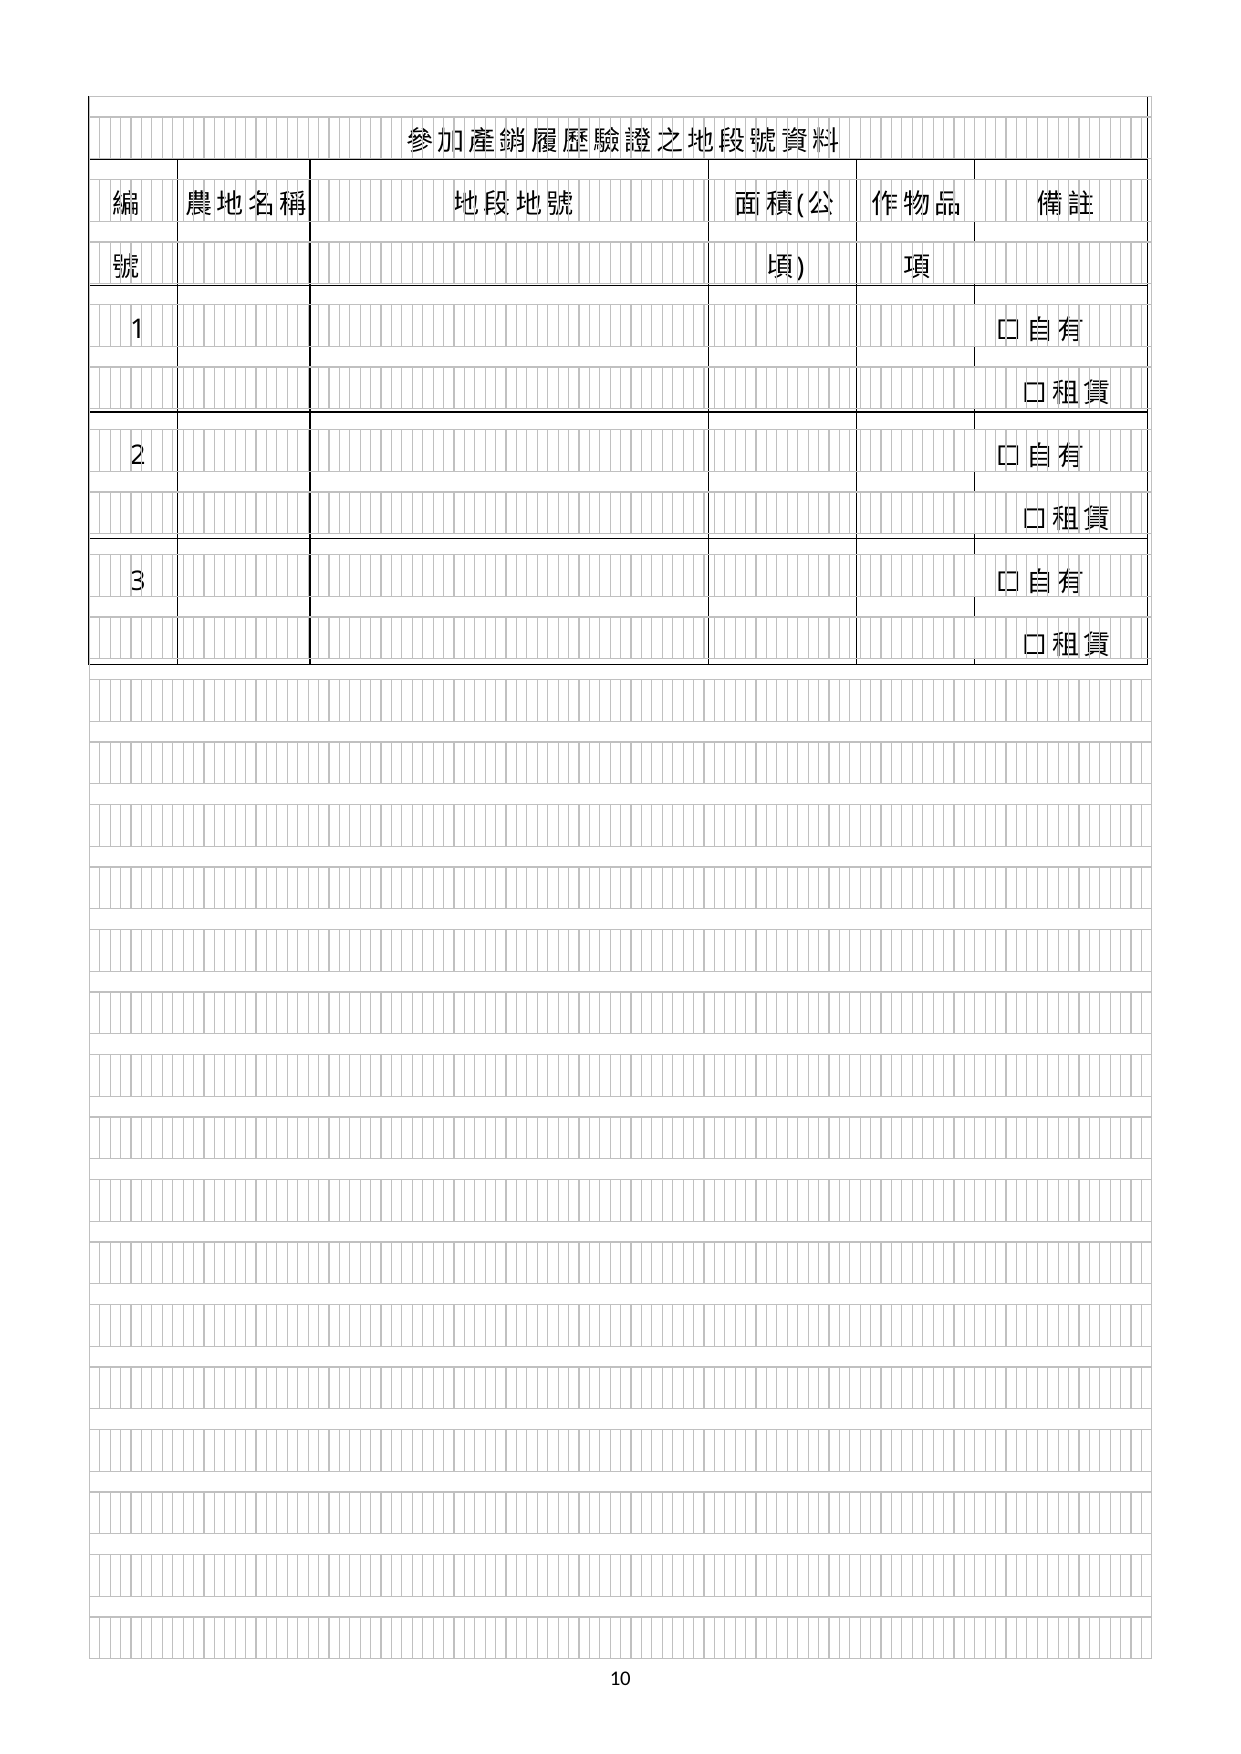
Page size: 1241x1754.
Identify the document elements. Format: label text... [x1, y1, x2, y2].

table_cell [663, 555, 672, 596]
table_cell [475, 555, 485, 596]
table_cell 農地名稱 [288, 243, 297, 283]
table_cell [642, 493, 651, 533]
table_cell [361, 555, 370, 596]
table_cell [178, 539, 309, 554]
table_cell 參加產銷履歷驗證之地段號資料 [371, 118, 380, 158]
table_cell 面積(公頃) [767, 203, 776, 221]
table_cell 2 [135, 455, 141, 462]
table_cell [205, 493, 214, 533]
table_cell [559, 430, 568, 471]
table_cell 參加產銷履歷驗證之地段號資料 [225, 118, 235, 158]
table_cell 備註 [1069, 180, 1078, 195]
table_cell [736, 555, 745, 596]
table_cell 參加產銷履歷驗證之地段號資料 [986, 118, 995, 158]
table_cell 面積(公頃) [709, 222, 856, 241]
table_cell 農地名稱 [215, 243, 224, 283]
table_cell 2 [152, 430, 162, 471]
table_cell 參加產銷履歷驗證之地段號資料 [746, 118, 755, 158]
table_cell [178, 305, 183, 346]
table_cell 自有 租賃 [996, 618, 1005, 658]
table_cell 1 [90, 368, 99, 408]
table_cell [298, 618, 308, 658]
table_cell [548, 555, 558, 596]
table_cell 2 [100, 430, 110, 471]
table_cell [205, 368, 214, 408]
table_cell 參加產銷履歷驗證之地段號資料 [882, 118, 891, 158]
table_cell 自有 租賃 [1100, 493, 1110, 533]
table_cell [371, 368, 380, 408]
table_cell 自有 租賃 [1142, 430, 1147, 471]
table_cell 地段地號 [496, 180, 505, 199]
table_cell 自有 租賃 [1132, 430, 1141, 471]
table_cell [798, 430, 808, 471]
table_cell [465, 305, 474, 346]
table_cell [590, 368, 599, 408]
table_cell 地段地號 [527, 243, 537, 283]
table_cell 地段地號 [330, 243, 339, 283]
table_cell 參加產銷履歷驗證之地段號資料 [1100, 118, 1110, 158]
table_cell [496, 555, 505, 596]
table_cell [830, 430, 839, 471]
table_cell 地段地號 [538, 243, 547, 283]
table_cell 自有 租賃 [986, 493, 995, 533]
table_cell 自有 租賃 [986, 368, 995, 408]
table_cell 面積(公頃) [850, 180, 856, 221]
table_cell 地段地號 [663, 243, 672, 283]
table_cell 自有 租賃 [1132, 368, 1141, 408]
table_cell 面積(公頃) [709, 160, 856, 179]
table_cell [288, 618, 297, 658]
table_cell [913, 430, 922, 471]
table_cell 2 [163, 493, 172, 533]
table_cell 地段地號 [413, 180, 422, 221]
table_cell 1 [111, 305, 120, 346]
table_cell 自有 租賃 [1059, 493, 1068, 533]
table_cell 編號 [90, 243, 99, 283]
table_cell 面積(公頃) [736, 243, 745, 283]
table_cell [777, 368, 787, 408]
table_cell 面積(公頃) [809, 243, 818, 283]
table_cell [944, 618, 953, 658]
table_cell [392, 305, 401, 346]
table_cell [857, 286, 974, 304]
table_cell 自有 租賃 [1069, 618, 1078, 653]
table_cell [517, 618, 526, 658]
table_cell 自有 租賃 [986, 555, 995, 596]
table_cell 備註 [1059, 180, 1068, 221]
table_cell 參加產銷履歷驗證之地段號資料 [465, 118, 474, 158]
table_cell [361, 618, 370, 658]
table_cell 自有 租賃 [1038, 368, 1047, 408]
table_cell 編號 [142, 243, 151, 283]
table_cell 地段地號 [434, 243, 443, 283]
table_cell [423, 305, 433, 346]
table_cell [965, 368, 974, 408]
table_cell 地段地號 [486, 243, 495, 283]
table_cell 自有 租賃 [986, 618, 995, 658]
table_cell [611, 555, 620, 596]
table_cell 地段地號 [611, 243, 620, 283]
table_cell [736, 368, 745, 408]
table_cell 3 [90, 555, 99, 596]
table_cell 地段地號 [569, 243, 578, 283]
table_cell 作物品項 [871, 243, 880, 283]
table_cell [319, 618, 328, 658]
table_cell [361, 430, 370, 471]
table_cell [382, 493, 391, 533]
table_cell 地段地號 [621, 243, 630, 283]
table_cell [709, 347, 856, 366]
table_cell [819, 493, 828, 533]
table_cell 2 [111, 493, 120, 533]
table_cell [382, 555, 391, 596]
table_cell 2 [90, 493, 99, 533]
table_cell 1 [163, 305, 172, 346]
table_cell 備註 [1017, 243, 1026, 283]
table_cell [486, 555, 495, 596]
table_cell 2 [132, 464, 141, 471]
table_cell 自有 租賃 [986, 305, 995, 346]
table_cell [632, 555, 641, 596]
table_cell 參加產銷履歷驗證之地段號資料 [923, 118, 933, 158]
table_cell 自有 租賃 [996, 493, 1005, 533]
table_cell [600, 368, 610, 408]
table_cell [709, 413, 856, 429]
table_cell 農地名稱 [205, 180, 214, 221]
table_cell [236, 618, 245, 658]
table_cell 自有 租賃 [986, 430, 995, 471]
table_cell [857, 539, 974, 554]
table_cell [788, 368, 797, 408]
table_cell [350, 305, 360, 346]
table_cell [663, 618, 672, 658]
table_cell 作物品項 [934, 180, 943, 221]
table_cell [507, 493, 516, 533]
table_cell [475, 493, 485, 533]
table_cell 參加產銷履歷驗證之地段號資料 [798, 118, 808, 158]
table_cell 備註 [1111, 180, 1120, 221]
table_cell 自有 租賃 [1080, 368, 1089, 408]
table_cell [257, 305, 266, 346]
table_cell 地段地號 [507, 243, 516, 283]
table_cell [277, 430, 287, 471]
table_cell 參加產銷履歷驗證之地段號資料 [705, 118, 714, 158]
table_cell [611, 430, 620, 471]
table_cell 備註 [1100, 180, 1110, 221]
table_cell [871, 368, 880, 408]
table_cell 自有 租賃 [1111, 618, 1120, 658]
table_cell 面積(公頃) [798, 243, 808, 283]
table_cell 參加產銷履歷驗證之地段號資料 [163, 118, 172, 158]
table_cell [496, 368, 505, 408]
table_cell [225, 368, 235, 408]
table_cell [684, 430, 693, 471]
table_cell 備註 [1080, 180, 1089, 196]
table_cell 農地名稱 [184, 243, 193, 283]
table_cell [955, 618, 964, 658]
table_cell 參加產銷履歷驗證之地段號資料 [444, 118, 453, 158]
table_cell [944, 368, 953, 408]
table_cell 地段地號 [311, 243, 318, 283]
table_cell [178, 347, 309, 366]
table_cell [580, 493, 589, 533]
table_cell 備註 [1142, 180, 1147, 221]
table_cell 2 [111, 430, 120, 471]
table_cell 自有 租賃 [1017, 368, 1026, 408]
table_cell 參加產銷履歷驗證之地段號資料 [684, 118, 693, 158]
table_cell [861, 493, 870, 533]
table_cell 自有 租賃 [1132, 618, 1141, 658]
table_cell 3 [90, 618, 99, 658]
table_cell [830, 555, 839, 596]
table_cell [882, 368, 891, 408]
table_cell 地段地號 [434, 180, 443, 221]
table_cell [486, 430, 495, 471]
table_cell [809, 305, 818, 346]
table_cell [361, 305, 370, 346]
table_cell [819, 618, 828, 658]
table_cell 作物品項 [892, 243, 901, 283]
table_cell [413, 618, 422, 658]
table_cell [715, 368, 724, 408]
table_cell 自有 租賃 [1007, 573, 1016, 589]
table_cell 備註 [1142, 243, 1147, 283]
table_cell [215, 493, 224, 533]
table_cell 地段地號 [517, 243, 526, 283]
table_cell [288, 493, 297, 533]
table_cell 地段地號 [361, 180, 370, 221]
table_cell [757, 493, 766, 533]
table_cell 面積(公頃) [788, 243, 797, 283]
table_cell 面積(公頃) [725, 180, 735, 221]
table_cell [934, 368, 943, 408]
table_cell [777, 555, 787, 596]
table_cell 編號 [111, 180, 120, 221]
table_cell [882, 555, 891, 596]
table_cell [923, 430, 933, 471]
table_cell [809, 368, 818, 408]
table_cell 地段地號 [382, 180, 391, 221]
table_cell [955, 368, 964, 408]
table_cell 農地名稱 [246, 180, 255, 221]
table_cell 2 [132, 493, 141, 533]
table_cell 自有 租賃 [1048, 555, 1058, 596]
table_cell [809, 618, 818, 658]
table_cell 自有 租賃 [1027, 618, 1037, 634]
table_cell [642, 430, 651, 471]
table_cell [423, 493, 433, 533]
table_cell [632, 305, 641, 346]
table_cell 地段地號 [486, 180, 495, 193]
table_cell 自有 租賃 [1007, 555, 1016, 571]
table_cell 編號 [152, 180, 162, 221]
table_cell 自有 租賃 [975, 347, 1147, 366]
table_cell 農地名稱 [246, 243, 255, 283]
table_cell [767, 305, 776, 346]
table_cell [311, 286, 708, 304]
table_cell 參加產銷履歷驗證之地段號資料 [1027, 118, 1037, 158]
table_cell [340, 555, 349, 596]
table_cell [507, 555, 516, 596]
table_cell [923, 368, 933, 408]
table_cell [455, 555, 464, 596]
table_cell [652, 555, 662, 596]
table_cell 面積(公頃) [767, 180, 776, 198]
table_cell 3 [121, 618, 130, 658]
table_cell 地段地號 [486, 209, 495, 221]
table_cell [455, 305, 464, 346]
table_cell [371, 618, 380, 658]
table_cell 地段地號 [694, 243, 703, 283]
table_cell 自有 租賃 [1142, 368, 1147, 408]
table_cell [392, 493, 401, 533]
table_cell [590, 555, 599, 596]
table_cell [382, 305, 391, 346]
table_cell 備註 [975, 180, 985, 221]
table_cell [444, 493, 453, 533]
table_cell 面積(公頃) [715, 243, 724, 283]
table_cell 備註 [1111, 243, 1120, 283]
table_cell 參加產銷履歷驗證之地段號資料 [1017, 118, 1026, 158]
table_cell 自有 租賃 [1100, 430, 1110, 471]
table_cell [725, 430, 735, 471]
table_cell [455, 368, 464, 408]
table_cell [871, 555, 880, 596]
table_cell 自有 租賃 [1048, 305, 1058, 346]
table_cell 作物品項 [934, 243, 943, 283]
table_cell 參加產銷履歷驗證之地段號資料 [955, 118, 964, 158]
table_cell 參加產銷履歷驗證之地段號資料 [1038, 118, 1047, 158]
table_cell 自有 租賃 [1080, 493, 1089, 533]
table_cell 地段地號 [311, 160, 708, 179]
table_cell 自有 租賃 [1080, 618, 1089, 658]
table_cell 地段地號 [673, 180, 683, 221]
table_cell [857, 347, 974, 366]
table_cell 自有 租賃 [1121, 618, 1130, 658]
table_cell [298, 368, 308, 408]
table_cell 自有 租賃 [1090, 368, 1099, 390]
table_cell 地段地號 [642, 243, 651, 283]
table_cell [311, 555, 318, 596]
table_cell 地段地號 [340, 243, 349, 283]
table_cell [246, 368, 255, 408]
table_cell [777, 618, 787, 658]
table_cell [652, 305, 662, 346]
table_cell 3 [152, 618, 162, 658]
table_cell [709, 493, 714, 533]
table_cell 參加產銷履歷驗證之地段號資料 [611, 118, 620, 158]
table_cell 自有 租賃 [1121, 493, 1130, 533]
table_cell 參加產銷履歷驗證之地段號資料 [319, 118, 328, 158]
table_cell [402, 618, 412, 658]
table_cell [757, 618, 766, 658]
table_cell [257, 368, 266, 408]
table_cell [809, 555, 818, 596]
table_cell 參加產銷履歷驗證之地段號資料 [600, 118, 610, 150]
table_cell 自有 租賃 [1017, 430, 1026, 471]
table_cell 作物品項 [892, 180, 901, 221]
table_cell [371, 430, 380, 471]
table_cell [215, 368, 224, 408]
table_cell 作物品項 [902, 180, 912, 221]
table_cell 1 [132, 305, 141, 346]
table_cell 參加產銷履歷驗證之地段號資料 [830, 118, 839, 158]
table_cell 2 [90, 430, 99, 471]
table_cell 自有 租賃 [975, 286, 1147, 304]
table_cell [257, 430, 266, 471]
table_cell [548, 618, 558, 658]
table_cell [871, 430, 880, 471]
table_cell 自有 租賃 [1121, 555, 1130, 596]
table_cell [184, 305, 193, 346]
table_cell [819, 368, 828, 408]
table_cell [767, 618, 776, 658]
table_cell [236, 305, 245, 346]
table_cell 參加產銷履歷驗證之地段號資料 [350, 118, 360, 158]
table_cell [475, 305, 485, 346]
table_cell [257, 555, 266, 596]
table_cell 自有 租賃 [975, 305, 985, 346]
table_cell [311, 597, 708, 616]
table_cell 參加產銷履歷驗證之地段號資料 [840, 118, 849, 158]
table_cell 自有 租賃 [996, 305, 1005, 346]
table_cell [955, 493, 964, 533]
table_cell [632, 368, 641, 408]
table_cell [311, 413, 708, 429]
table_cell 2 [121, 430, 130, 471]
table_cell [548, 430, 558, 471]
table_cell 面積(公頃) [777, 180, 787, 192]
table_cell 備註 [1048, 180, 1058, 193]
table_cell [559, 305, 568, 346]
table_cell [861, 430, 870, 471]
table_cell [882, 618, 891, 658]
table_cell 自有 租賃 [975, 472, 1147, 491]
table_cell [709, 430, 714, 471]
table_cell 自有 租賃 [1048, 430, 1058, 471]
table_cell 自有 租賃 [1111, 430, 1120, 471]
table_cell [267, 618, 276, 658]
table_cell [527, 493, 537, 533]
table_cell 地段地號 [392, 243, 401, 283]
table_cell [955, 555, 964, 596]
table_cell 地段地號 [632, 243, 641, 283]
table_cell [840, 430, 849, 471]
table_cell 面積(公頃) [840, 243, 849, 283]
table_cell [871, 305, 880, 346]
table_cell [434, 430, 443, 471]
table_cell [350, 368, 360, 408]
table_cell [709, 305, 714, 346]
table_cell 2 [173, 430, 177, 471]
table_cell 地段地號 [466, 198, 474, 213]
table_cell 作物品項 [965, 243, 974, 283]
table_cell [444, 368, 453, 408]
table_cell [757, 430, 766, 471]
table_cell [277, 305, 287, 346]
table_cell 地段地號 [652, 243, 662, 283]
table_cell 地段地號 [559, 201, 568, 221]
table_cell [194, 368, 203, 408]
table_cell [465, 555, 474, 596]
table_cell 自有 租賃 [975, 659, 1147, 663]
table_cell 地段地號 [600, 180, 610, 221]
table_cell [527, 555, 537, 596]
table_cell [236, 493, 245, 533]
table_cell [507, 305, 516, 346]
table_cell 參加產銷履歷驗證之地段號資料 [90, 97, 1147, 116]
table_cell 地段地號 [529, 198, 537, 213]
table_cell 參加產銷履歷驗證之地段號資料 [642, 118, 651, 158]
table_cell 3 [163, 618, 172, 658]
table_cell [600, 493, 610, 533]
table_cell [382, 368, 391, 408]
table_cell [902, 368, 912, 408]
table_cell [913, 493, 922, 533]
table_cell 參加產銷履歷驗證之地段號資料 [819, 118, 828, 158]
table_cell [402, 368, 412, 408]
table_cell [311, 368, 318, 408]
table_cell 地段地號 [663, 180, 672, 221]
table_cell [830, 305, 839, 346]
table_cell 農地名稱 [194, 180, 203, 192]
table_cell [178, 597, 309, 616]
table_cell 編號 [100, 180, 110, 221]
table_cell 參加產銷履歷驗證之地段號資料 [90, 118, 99, 158]
table_cell [892, 618, 901, 658]
table_cell 備註 [1080, 243, 1089, 283]
table_cell 參加產銷履歷驗證之地段號資料 [194, 118, 203, 158]
table_cell 參加產銷履歷驗證之地段號資料 [111, 118, 120, 158]
table_cell 自有 租賃 [996, 368, 1005, 408]
table_cell [465, 618, 474, 658]
table_cell [923, 555, 933, 596]
table_cell [184, 618, 193, 658]
table_cell [850, 493, 856, 533]
table_cell [746, 305, 755, 346]
table_cell [809, 430, 818, 471]
table_cell [178, 555, 183, 596]
table_cell 自有 租賃 [1111, 493, 1120, 533]
table_cell 備註 [1027, 180, 1037, 221]
table_cell [788, 493, 797, 533]
table_cell 參加產銷履歷驗證之地段號資料 [298, 118, 308, 158]
table_cell [178, 618, 183, 658]
table_cell 參加產銷履歷驗證之地段號資料 [1111, 118, 1120, 158]
table_cell 備註 [1080, 214, 1089, 221]
table_cell [311, 430, 318, 471]
table_cell [402, 305, 412, 346]
table_cell 參加產銷履歷驗證之地段號資料 [934, 118, 943, 158]
table_cell [694, 368, 703, 408]
table_cell 備註 [1017, 180, 1026, 221]
table_cell [902, 618, 912, 658]
table_cell 參加產銷履歷驗證之地段號資料 [517, 118, 526, 158]
table_cell 地段地號 [559, 180, 568, 196]
table_cell [694, 305, 703, 346]
table_cell [319, 368, 328, 408]
table_cell [725, 305, 735, 346]
table_cell [413, 368, 422, 408]
table_cell [642, 368, 651, 408]
table_cell 地段地號 [611, 180, 620, 221]
table_cell [475, 618, 485, 658]
table_cell 參加產銷履歷驗證之地段號資料 [121, 118, 130, 158]
table_cell 自有 租賃 [1069, 368, 1078, 401]
table_cell [382, 430, 391, 471]
table_cell 自有 租賃 [1069, 430, 1078, 446]
table_cell [830, 493, 839, 533]
table_cell [580, 430, 589, 471]
table_cell 3 [173, 555, 177, 596]
table_cell 參加產銷履歷驗證之地段號資料 [455, 118, 464, 158]
table_cell 自有 租賃 [1090, 493, 1099, 516]
table_cell 地段地號 [488, 192, 495, 208]
table_cell 自有 租賃 [996, 555, 1005, 596]
table_cell 地段地號 [423, 180, 433, 221]
table_cell 參加產銷履歷驗證之地段號資料 [142, 118, 151, 158]
table_cell [444, 305, 453, 346]
table_cell [205, 305, 214, 346]
table_cell 自有 租賃 [1059, 328, 1068, 346]
table_cell [694, 555, 703, 596]
table_cell [517, 430, 526, 471]
table_cell 自有 租賃 [1017, 555, 1026, 596]
table_cell 參加產銷履歷驗證之地段號資料 [1080, 118, 1089, 158]
table_cell 自有 租賃 [975, 539, 1147, 554]
table_cell 作物品項 [944, 243, 953, 283]
table_cell [652, 618, 662, 658]
table_cell 編號 [132, 243, 141, 283]
table_cell [819, 430, 828, 471]
table_cell 1 [152, 305, 162, 346]
table_cell [798, 618, 808, 658]
table_cell 參加產銷履歷驗證之地段號資料 [246, 118, 255, 158]
table_cell 2 [142, 493, 151, 533]
table_cell 參加產銷履歷驗證之地段號資料 [965, 118, 974, 158]
table_cell 地段地號 [465, 243, 474, 283]
table_cell [642, 555, 651, 596]
table_cell 作物品項 [882, 180, 891, 197]
table_cell [965, 618, 974, 658]
table_cell [882, 305, 891, 346]
table_cell [527, 305, 537, 346]
table_cell [402, 555, 412, 596]
table_cell 自有 租賃 [975, 430, 985, 471]
table_cell [830, 368, 839, 408]
table_cell 3 [111, 618, 120, 658]
table_cell [777, 305, 787, 346]
table_cell 編號 [90, 160, 177, 179]
table_cell [590, 618, 599, 658]
table_cell [955, 430, 964, 471]
table_cell 面積(公頃) [819, 180, 828, 210]
table_cell [475, 430, 485, 471]
table_cell [882, 493, 891, 533]
table_cell [746, 430, 755, 471]
table_cell [569, 555, 578, 596]
table_cell [311, 472, 708, 491]
table_cell [736, 305, 745, 346]
table_cell 參加產銷履歷驗證之地段號資料 [777, 118, 787, 158]
table_cell [709, 618, 714, 658]
table_cell [194, 493, 203, 533]
table_cell [600, 555, 610, 596]
table_cell [694, 430, 703, 471]
table_cell 備註 [1048, 211, 1058, 221]
table_cell 自有 租賃 [975, 493, 985, 533]
table_cell [663, 305, 672, 346]
table_cell [840, 555, 849, 596]
table_cell 作物品項 [944, 200, 953, 221]
table_cell 地段地號 [652, 180, 662, 221]
table_cell [580, 555, 589, 596]
table_cell 面積(公頃) [830, 243, 839, 283]
table_cell 農地名稱 [277, 180, 287, 221]
table_cell 參加產銷履歷驗證之地段號資料 [173, 118, 183, 158]
table_cell 編號 [163, 243, 172, 283]
table_cell [517, 493, 526, 533]
table_cell 自有 租賃 [1090, 305, 1099, 346]
table_cell 農地名稱 [178, 160, 309, 179]
table_cell 面積(公頃) [709, 243, 714, 283]
table_cell [178, 368, 183, 408]
table_cell [486, 305, 495, 346]
table_cell 編號 [100, 243, 110, 283]
table_cell [298, 305, 308, 346]
table_cell 面積(公頃) [757, 180, 766, 221]
table_cell 農地名稱 [257, 180, 266, 193]
table_cell 自有 租賃 [1059, 618, 1068, 658]
table_cell 自有 租賃 [1090, 618, 1099, 642]
table_cell [298, 493, 308, 533]
table_cell [684, 493, 693, 533]
table_cell 1 [163, 368, 172, 408]
table_cell [955, 305, 964, 346]
table_cell [965, 493, 974, 533]
table_cell 作物品項 [857, 160, 974, 179]
table_cell 自有 租賃 [1027, 384, 1037, 400]
table_cell [475, 368, 485, 408]
table_cell 自有 租賃 [1017, 493, 1026, 533]
table_cell [694, 618, 703, 658]
table_cell 面積(公頃) [809, 193, 818, 221]
table_cell 備註 [975, 222, 1147, 241]
table_cell [423, 555, 433, 596]
table_cell 農地名稱 [194, 243, 203, 283]
table_cell 地段地號 [402, 180, 412, 221]
table_cell 地段地號 [559, 243, 568, 283]
table_cell [798, 555, 808, 596]
table_cell 面積(公頃) [830, 180, 839, 221]
table_cell [350, 430, 360, 471]
table_cell 自有 租賃 [975, 597, 1147, 616]
table_cell [319, 555, 328, 596]
table_cell 參加產銷履歷驗證之地段號資料 [382, 118, 391, 158]
table_cell 參加產銷履歷驗證之地段號資料 [267, 118, 276, 158]
table_cell 參加產銷履歷驗證之地段號資料 [1007, 118, 1016, 158]
table_cell 地段地號 [319, 180, 328, 221]
table_cell 編號 [152, 243, 162, 283]
table_cell [392, 555, 401, 596]
table_cell 地段地號 [382, 243, 391, 283]
table_cell 1 [152, 368, 162, 408]
table_cell [277, 368, 287, 408]
table_cell 2 [121, 493, 130, 533]
table_cell 地段地號 [600, 243, 610, 283]
table_cell [288, 305, 297, 346]
table_cell 2 [152, 493, 162, 533]
table_cell [850, 430, 856, 471]
table_cell [913, 618, 922, 658]
table_cell 自有 租賃 [1100, 555, 1110, 596]
table_cell 自有 租賃 [1121, 368, 1130, 408]
table_cell 地段地號 [455, 180, 464, 221]
table_cell [857, 472, 974, 491]
table_cell [361, 493, 370, 533]
table_cell 參加產銷履歷驗證之地段號資料 [694, 118, 703, 158]
table_cell 作物品項 [955, 243, 964, 283]
table_cell 地段地號 [402, 243, 412, 283]
table_cell [569, 430, 578, 471]
table_cell [861, 618, 870, 658]
table_cell [311, 347, 708, 366]
table_cell 地段地號 [496, 212, 505, 221]
table_cell [673, 618, 683, 658]
table_cell [736, 618, 745, 658]
table_cell 地段地號 [371, 180, 380, 221]
table_cell [402, 430, 412, 471]
table_cell [434, 493, 443, 533]
table_cell [444, 555, 453, 596]
table_cell 作物品項 [857, 222, 974, 241]
table_cell 3 [90, 539, 177, 554]
table_cell [527, 618, 537, 658]
table_cell [871, 618, 880, 658]
table_cell 地段地號 [475, 180, 485, 221]
table_cell 參加產銷履歷驗證之地段號資料 [330, 118, 339, 158]
table_cell 地段地號 [590, 180, 599, 221]
table_cell 自有 租賃 [975, 413, 1147, 429]
table_cell 參加產銷履歷驗證之地段號資料 [236, 118, 245, 158]
table_cell 備註 [1048, 243, 1058, 283]
table_cell 參加產銷履歷驗證之地段號資料 [725, 118, 735, 158]
table_cell [913, 368, 922, 408]
table_cell [965, 430, 974, 471]
table_cell 參加產銷履歷驗證之地段號資料 [1069, 118, 1078, 158]
table_cell 自有 租賃 [1007, 321, 1016, 337]
table_cell 備註 [1100, 243, 1110, 283]
table_cell [673, 305, 683, 346]
table_cell [444, 430, 453, 471]
table_cell 備註 [1007, 180, 1016, 221]
table_cell 地段地號 [319, 243, 328, 283]
table_cell [517, 555, 526, 596]
table_cell [496, 493, 505, 533]
table_cell 自有 租賃 [1007, 447, 1016, 463]
table_cell 作物品項 [861, 243, 870, 283]
table_cell 1 [142, 368, 151, 408]
table_cell 備註 [1121, 180, 1130, 221]
table_cell [486, 493, 495, 533]
table_cell [465, 430, 474, 471]
table_cell [767, 555, 776, 596]
table_cell [850, 618, 856, 658]
table_cell [857, 659, 974, 663]
table_cell [788, 618, 797, 658]
table_cell [850, 305, 856, 346]
table_cell [611, 618, 620, 658]
table_cell 自有 租賃 [1121, 305, 1130, 346]
table_cell 2 [173, 493, 177, 533]
table_cell [709, 286, 856, 304]
table_cell [632, 430, 641, 471]
table_cell [298, 555, 308, 596]
table_cell 1 [132, 368, 141, 408]
table_cell [725, 493, 735, 533]
table_cell 參加產銷履歷驗證之地段號資料 [340, 118, 349, 158]
table_cell 地段地號 [642, 180, 651, 221]
table_cell 地段地號 [538, 180, 547, 221]
table_cell 備註 [1132, 243, 1141, 283]
table_cell [178, 472, 309, 491]
table_cell 地段地號 [517, 180, 526, 221]
table_cell 自有 租賃 [1038, 430, 1047, 446]
table_cell [642, 618, 651, 658]
table_cell [340, 493, 349, 533]
table_cell [871, 493, 880, 533]
table_cell [673, 430, 683, 471]
table_cell [736, 430, 745, 471]
table_cell 參加產銷履歷驗證之地段號資料 [257, 118, 266, 158]
table_cell [559, 618, 568, 658]
table_cell 地段地號 [621, 180, 630, 221]
table_cell 自有 租賃 [1048, 618, 1058, 658]
table_cell 農地名稱 [178, 222, 309, 241]
table_cell [225, 618, 235, 658]
table_cell 農地名稱 [215, 180, 224, 221]
table_cell 自有 租賃 [1059, 454, 1068, 471]
table_cell [548, 493, 558, 533]
table_cell [496, 430, 505, 471]
table_cell [178, 413, 309, 429]
table_cell [548, 368, 558, 408]
table_cell 農地名稱 [267, 243, 276, 283]
table_cell [725, 618, 735, 658]
table_cell [944, 493, 953, 533]
table_cell 參加產銷履歷驗證之地段號資料 [871, 118, 880, 158]
table_cell [184, 555, 193, 596]
table_cell [934, 618, 943, 658]
table_cell [611, 493, 620, 533]
table_cell 自有 租賃 [1090, 430, 1099, 471]
table_cell 面積(公頃) [788, 180, 797, 221]
table_cell [652, 493, 662, 533]
table_cell [184, 430, 193, 471]
table_cell [423, 430, 433, 471]
table_cell [434, 618, 443, 658]
table_cell 參加產銷履歷驗證之地段號資料 [496, 118, 505, 158]
table_cell 參加產銷履歷驗證之地段號資料 [632, 118, 641, 150]
table_cell [621, 430, 630, 471]
table_cell [798, 493, 808, 533]
table_cell [267, 430, 276, 471]
table_cell [184, 493, 193, 533]
table_cell [965, 305, 974, 346]
table_cell 參加產銷履歷驗證之地段號資料 [580, 118, 589, 158]
table_cell 自有 租賃 [1111, 305, 1120, 346]
table_cell [350, 555, 360, 596]
table_cell [194, 430, 203, 471]
table_cell 參加產銷履歷驗證之地段號資料 [1132, 118, 1141, 158]
table_cell [298, 430, 308, 471]
table_cell [330, 618, 339, 658]
table_cell [892, 493, 901, 533]
table_cell [330, 305, 339, 346]
table_cell 自有 租賃 [1059, 580, 1068, 596]
table_cell 作物品項 [882, 243, 891, 283]
table_cell [632, 618, 641, 658]
table_cell 3 [132, 555, 141, 572]
table_cell 地段地號 [330, 180, 339, 221]
table_cell 地段地號 [694, 180, 703, 221]
table_cell [455, 618, 464, 658]
table_cell 自有 租賃 [975, 368, 985, 408]
table_cell 農地名稱 [298, 243, 308, 283]
table_cell [709, 597, 856, 616]
table_cell 1 [121, 305, 130, 346]
table_cell [569, 305, 578, 346]
table_cell 2 [142, 430, 151, 471]
table_cell [225, 493, 235, 533]
table_cell 編號 [142, 180, 151, 221]
table_cell 自有 租賃 [1132, 305, 1141, 346]
table_cell 作物品項 [955, 180, 964, 221]
table_cell [850, 555, 856, 596]
table_cell [934, 493, 943, 533]
table_cell 2 [100, 493, 110, 533]
table_cell [330, 368, 339, 408]
table_cell [621, 493, 630, 533]
table_cell 地段地號 [371, 243, 380, 283]
table_cell 作物品項 [923, 243, 933, 283]
table_cell [267, 368, 276, 408]
table_cell [319, 493, 328, 533]
table_cell 2 [132, 430, 141, 446]
table_cell [215, 430, 224, 471]
table_cell [288, 368, 297, 408]
table_cell 1 [90, 347, 177, 366]
table_cell [580, 305, 589, 346]
table_cell [311, 618, 318, 658]
table_cell 面積(公頃) [777, 243, 787, 255]
table_cell 參加產銷履歷驗證之地段號資料 [392, 118, 401, 158]
table_cell 作物品項 [923, 180, 933, 221]
table_cell [434, 555, 443, 596]
table_cell [861, 555, 870, 596]
table_cell [330, 555, 339, 596]
table_cell 3 [152, 555, 162, 596]
table_cell [684, 305, 693, 346]
table_cell 參加產銷履歷驗證之地段號資料 [434, 118, 443, 158]
table_cell 備註 [1038, 243, 1047, 283]
table_cell 自有 租賃 [1059, 555, 1068, 572]
table_cell 自有 租賃 [975, 555, 985, 596]
table_cell 地段地號 [475, 243, 485, 283]
table_cell 農地名稱 [225, 180, 235, 201]
table_cell [840, 618, 849, 658]
table_cell 自有 租賃 [1027, 510, 1037, 526]
table_cell [311, 539, 708, 554]
table_cell 備註 [1090, 180, 1099, 221]
table_cell [178, 430, 183, 471]
table_cell 備註 [1090, 243, 1099, 283]
table_cell 地段地號 [632, 180, 641, 221]
table_cell 自有 租賃 [1048, 368, 1058, 408]
table_cell [371, 555, 380, 596]
table_cell [757, 555, 766, 596]
table_cell 農地名稱 [236, 180, 245, 221]
table_cell [465, 493, 474, 533]
table_cell [590, 430, 599, 471]
table_cell 參加產銷履歷驗證之地段號資料 [132, 118, 141, 158]
table_cell 參加產銷履歷驗證之地段號資料 [423, 118, 433, 158]
table_cell [923, 305, 933, 346]
table_cell 農地名稱 [178, 243, 183, 283]
table_cell 作物品項 [913, 243, 922, 283]
table_cell 地段地號 [392, 180, 401, 221]
table_cell [548, 305, 558, 346]
table_cell [330, 430, 339, 471]
table_cell [777, 493, 787, 533]
table_cell [684, 618, 693, 658]
table_cell [215, 555, 224, 596]
table_cell 農地名稱 [225, 243, 235, 283]
table_cell [392, 430, 401, 471]
table_cell 參加產銷履歷驗證之地段號資料 [1090, 118, 1099, 158]
table_cell [267, 305, 276, 346]
table_cell 參加產銷履歷驗證之地段號資料 [548, 118, 558, 158]
table_cell [902, 305, 912, 346]
table_cell [840, 305, 849, 346]
table_cell [538, 618, 547, 658]
table_cell [892, 430, 901, 471]
table_cell [507, 430, 516, 471]
table_cell 參加產銷履歷驗證之地段號資料 [850, 118, 860, 158]
table_cell [340, 305, 349, 346]
table_cell [923, 618, 933, 658]
table_cell [455, 430, 464, 471]
table_cell [215, 618, 224, 658]
table_cell 地段地號 [580, 243, 589, 283]
table_cell [767, 493, 776, 533]
table_cell 農地名稱 [288, 180, 297, 221]
table_cell [944, 430, 953, 471]
table_cell [892, 368, 901, 408]
table_cell [311, 493, 318, 533]
table_cell 地段地號 [527, 180, 537, 199]
table_cell [350, 493, 360, 533]
table_cell [590, 493, 599, 533]
table_cell 自有 租賃 [1100, 618, 1110, 658]
table_cell [590, 305, 599, 346]
table_cell 備註 [1121, 243, 1130, 283]
table_cell [902, 555, 912, 596]
table_cell [788, 305, 797, 346]
table_cell [746, 368, 755, 408]
table_cell [267, 493, 276, 533]
table_cell 農地名稱 [236, 243, 245, 283]
table_cell 自有 租賃 [1059, 430, 1068, 446]
table_cell 備註 [1059, 243, 1068, 283]
table_cell 參加產銷履歷驗證之地段號資料 [152, 118, 162, 158]
table_cell [517, 305, 526, 346]
table_cell 3 [142, 618, 151, 658]
table_cell 參加產銷履歷驗證之地段號資料 [809, 118, 818, 158]
table_cell [246, 305, 255, 346]
table_cell [236, 555, 245, 596]
table_cell [205, 555, 214, 596]
table_cell 編號 [132, 180, 141, 221]
table_cell [507, 618, 516, 658]
table_cell [330, 493, 339, 533]
table_cell 自有 租賃 [1038, 618, 1047, 658]
table_cell [277, 555, 287, 596]
table_cell 地段地號 [496, 193, 505, 203]
table_cell [684, 368, 693, 408]
table_cell [611, 305, 620, 346]
table_cell 農地名稱 [257, 243, 266, 283]
table_cell 2 [163, 430, 172, 471]
table_cell 參加產銷履歷驗證之地段號資料 [996, 118, 1005, 158]
table_cell [413, 555, 422, 596]
table_cell 參加產銷履歷驗證之地段號資料 [757, 118, 766, 158]
table_cell 面積(公頃) [850, 243, 856, 283]
table_cell 參加產銷履歷驗證之地段號資料 [527, 118, 537, 158]
table_cell 農地名稱 [178, 180, 183, 221]
table_cell [840, 368, 849, 408]
table_cell 1 [121, 368, 130, 408]
table_cell [632, 493, 641, 533]
table_cell [673, 493, 683, 533]
table_cell 面積(公頃) [709, 180, 714, 221]
table_cell [621, 618, 630, 658]
table_cell [944, 305, 953, 346]
table_cell 作物品項 [913, 180, 922, 200]
table_cell [663, 493, 672, 533]
table_cell [402, 493, 412, 533]
table_cell 備註 [1132, 180, 1141, 221]
table_cell [538, 430, 547, 471]
table_cell 參加產銷履歷驗證之地段號資料 [1121, 118, 1130, 158]
table_cell [413, 430, 422, 471]
table_cell [652, 368, 662, 408]
table_cell [934, 555, 943, 596]
table_cell [715, 493, 724, 533]
table_cell [184, 368, 193, 408]
table_cell [225, 430, 235, 471]
table_cell [340, 430, 349, 471]
table_cell [392, 368, 401, 408]
table_cell [538, 368, 547, 408]
table_cell 自有 租賃 [1069, 493, 1078, 527]
table_cell [205, 430, 214, 471]
table_cell 農地名稱 [184, 180, 193, 221]
table_cell 編號 [90, 222, 177, 241]
table_cell 參加產銷履歷驗證之地段號資料 [892, 118, 901, 158]
table_cell 參加產銷履歷驗證之地段號資料 [621, 118, 630, 158]
table_cell 農地名稱 [205, 243, 214, 283]
table_cell [673, 555, 683, 596]
table_cell [434, 305, 443, 346]
table_cell 地段地號 [361, 243, 370, 283]
table_cell [569, 618, 578, 658]
table_cell 地段地號 [684, 180, 693, 221]
table_cell 自有 租賃 [1132, 555, 1141, 596]
table_cell [340, 618, 349, 658]
table_cell [569, 368, 578, 408]
table_cell [527, 368, 537, 408]
table_cell 作物品項 [882, 197, 891, 221]
table_cell [538, 305, 547, 346]
table_cell [709, 472, 856, 491]
table_cell 自有 租賃 [1017, 305, 1026, 346]
table_cell [965, 555, 974, 596]
table_cell [392, 618, 401, 658]
table_cell [861, 368, 870, 408]
table_cell 自有 租賃 [1080, 555, 1089, 596]
table_cell [423, 368, 433, 408]
table_cell 參加產銷履歷驗證之地段號資料 [402, 118, 412, 158]
table_cell 參加產銷履歷驗證之地段號資料 [944, 118, 953, 158]
table_cell 3 [90, 659, 177, 663]
table_cell [709, 368, 714, 408]
table_cell [486, 368, 495, 408]
table_cell [600, 618, 610, 658]
table_cell 1 [111, 368, 120, 408]
table_cell 地段地號 [311, 222, 708, 241]
table_cell 自有 租賃 [1027, 430, 1037, 471]
table_cell 自有 租賃 [1080, 305, 1089, 346]
table_cell 作物品項 [861, 180, 870, 221]
table_cell 面積(公頃) [736, 194, 745, 221]
table_cell [857, 413, 974, 429]
table_cell 1 [100, 368, 110, 408]
table_cell [830, 618, 839, 658]
table_cell [257, 493, 266, 533]
table_cell [178, 493, 183, 533]
table_cell 2 [90, 472, 177, 491]
table_cell [350, 618, 360, 658]
table_cell 編號 [173, 243, 177, 283]
table_cell 地段地號 [413, 243, 422, 283]
table_cell 面積(公頃) [725, 243, 735, 283]
table_cell 備註 [986, 243, 995, 283]
table_cell 參加產銷履歷驗證之地段號資料 [288, 118, 297, 158]
table_cell 面積(公頃) [715, 180, 724, 221]
table_cell [277, 493, 287, 533]
table_cell 備註 [1007, 243, 1016, 283]
table_cell [709, 555, 714, 596]
table_cell 3 [100, 555, 110, 596]
table_cell [736, 493, 745, 533]
table_cell 3 [111, 555, 120, 596]
table_cell [725, 555, 735, 596]
table_cell [840, 493, 849, 533]
table_cell [382, 618, 391, 658]
table_cell [757, 368, 766, 408]
table_cell 自有 租賃 [1121, 430, 1130, 471]
table_cell 備註 [986, 180, 995, 221]
table_cell [861, 305, 870, 346]
table_cell [288, 555, 297, 596]
table_cell 3 [132, 590, 141, 596]
table_cell 參加產銷履歷驗證之地段號資料 [559, 118, 568, 158]
table_cell [857, 597, 974, 616]
table_cell 自有 租賃 [996, 430, 1005, 471]
table_cell [319, 430, 328, 471]
table_cell 自有 租賃 [1048, 493, 1058, 533]
table_cell [246, 618, 255, 658]
table_cell [934, 305, 943, 346]
table_cell [267, 555, 276, 596]
table_cell 備註 [975, 160, 1147, 179]
table_cell 自有 租賃 [1027, 555, 1037, 596]
table_cell [517, 368, 526, 408]
table_cell [746, 618, 755, 658]
table_cell 參加產銷履歷驗證之地段號資料 [486, 118, 495, 158]
table_cell [746, 493, 755, 533]
table_cell 參加產銷履歷驗證之地段號資料 [1048, 118, 1058, 158]
table_cell 面積(公頃) [798, 180, 808, 221]
table_cell 農地名稱 [267, 180, 276, 221]
table_cell [684, 555, 693, 596]
table_cell [559, 368, 568, 408]
table_cell 地段地號 [548, 243, 558, 283]
table_cell 編號 [111, 243, 120, 283]
table_cell 自有 租賃 [1142, 493, 1147, 533]
table_cell 自有 租賃 [1100, 368, 1110, 408]
table_cell [819, 305, 828, 346]
table_cell 地段地號 [455, 243, 464, 283]
table_cell 參加產銷履歷驗證之地段號資料 [736, 118, 745, 158]
table_cell [559, 555, 568, 596]
table_cell [725, 368, 735, 408]
table_cell 面積(公頃) [746, 243, 755, 283]
table_cell [767, 368, 776, 408]
table_cell [600, 430, 610, 471]
table_cell [913, 555, 922, 596]
table_cell [892, 305, 901, 346]
table_cell 參加產銷履歷驗證之地段號資料 [100, 118, 110, 158]
table_cell 面積(公頃) [777, 256, 787, 283]
table_cell 自有 租賃 [1027, 368, 1037, 382]
table_cell [788, 555, 797, 596]
table_cell 地段地號 [548, 180, 558, 221]
table_cell 面積(公頃) [757, 243, 766, 283]
table_cell 編號 [163, 180, 172, 221]
table_cell 編號 [90, 180, 99, 221]
table_cell [934, 430, 943, 471]
table_cell 3 [163, 555, 172, 596]
table_cell 自有 租賃 [1142, 555, 1147, 596]
table_cell 參加產銷履歷驗證之地段號資料 [767, 118, 776, 158]
table_cell 備註 [975, 243, 985, 283]
table_cell 參加產銷履歷驗證之地段號資料 [309, 118, 318, 158]
table_cell 參加產銷履歷驗證之地段號資料 [590, 118, 599, 158]
table_cell 參加產銷履歷驗證之地段號資料 [507, 118, 516, 158]
table_cell 農地名稱 [298, 180, 308, 221]
table_cell [194, 305, 203, 346]
table_cell 面積(公頃) [809, 180, 818, 200]
table_cell [709, 539, 856, 554]
table_cell 編號 [121, 180, 130, 210]
table_cell [215, 305, 224, 346]
table_cell 參加產銷履歷驗證之地段號資料 [277, 118, 287, 158]
table_cell 面積(公頃) [840, 180, 849, 221]
table_cell 自有 租賃 [1007, 368, 1016, 408]
table_cell 1 [173, 305, 177, 346]
table_cell 地段地號 [340, 180, 349, 221]
table_cell 地段地號 [350, 243, 360, 283]
table_cell 3 [173, 618, 177, 658]
table_cell 參加產銷履歷驗證之地段號資料 [1059, 118, 1068, 158]
table_cell [486, 618, 495, 658]
table_cell [709, 659, 856, 663]
table_cell 自有 租賃 [1100, 305, 1110, 346]
table_cell 作物品項 [871, 180, 880, 221]
table_cell 作物品項 [965, 180, 974, 221]
table_cell 地段地號 [350, 180, 360, 221]
table_cell [277, 618, 287, 658]
table_cell 參加產銷履歷驗證之地段號資料 [184, 118, 193, 158]
table_cell 地段地號 [496, 243, 505, 283]
table_cell [178, 659, 309, 663]
table_cell 農地名稱 [225, 202, 235, 221]
table_cell [746, 555, 755, 596]
table_cell 1 [90, 286, 177, 304]
table_cell [559, 493, 568, 533]
table_cell [423, 618, 433, 658]
table_cell 自有 租賃 [1111, 555, 1120, 596]
table_cell 農地名稱 [194, 208, 203, 221]
table_cell 地段地號 [580, 180, 589, 221]
table_cell [507, 368, 516, 408]
table_cell [205, 618, 214, 658]
table_cell [361, 368, 370, 408]
table_cell [319, 305, 328, 346]
table_cell 地段地號 [311, 180, 318, 221]
table_cell 自有 租賃 [1038, 555, 1047, 572]
table_cell 3 [132, 618, 141, 658]
table_cell [809, 493, 818, 533]
table_cell 1 [142, 305, 151, 346]
table_cell 農地名稱 [277, 243, 287, 283]
table_cell 自有 租賃 [1069, 555, 1078, 572]
table_cell [444, 618, 453, 658]
table_cell [194, 555, 203, 596]
table_cell [311, 659, 708, 663]
table_cell 備註 [1069, 243, 1078, 283]
table_cell 自有 租賃 [1007, 618, 1016, 658]
table_cell 自有 租賃 [1007, 493, 1016, 533]
table_cell 自有 租賃 [1017, 618, 1026, 658]
table_cell [663, 430, 672, 471]
table_cell [465, 368, 474, 408]
table_cell 參加產銷履歷驗證之地段號資料 [652, 118, 662, 158]
table_cell 自有 租賃 [1059, 368, 1068, 408]
table_cell [798, 368, 808, 408]
table_cell 3 [90, 597, 177, 616]
table_cell 參加產銷履歷驗證之地段號資料 [975, 118, 985, 158]
table_cell [902, 493, 912, 533]
table_cell [715, 305, 724, 346]
table_cell 2 [90, 413, 177, 429]
table_cell 地段地號 [673, 243, 683, 283]
table_cell [621, 555, 630, 596]
table_cell 編號 [121, 243, 130, 283]
table_cell [527, 430, 537, 471]
table_cell [902, 430, 912, 471]
table_cell [757, 305, 766, 346]
table_cell 3 [100, 618, 110, 658]
table_cell 參加產銷履歷驗證之地段號資料 [715, 118, 724, 158]
table_cell 自有 租賃 [1090, 555, 1099, 596]
table_cell 作物品項 [913, 197, 922, 221]
table_cell 自有 租賃 [1142, 618, 1147, 658]
table_cell [923, 493, 933, 533]
table_cell 3 [121, 555, 130, 596]
table_cell 作物品項 [902, 243, 912, 283]
table_cell 地段地號 [569, 180, 578, 221]
table_cell [767, 430, 776, 471]
table_cell [882, 430, 891, 471]
table_cell 自有 租賃 [975, 618, 985, 658]
table_cell 2 [132, 446, 141, 461]
table_cell 備註 [996, 243, 1005, 283]
table_cell [288, 430, 297, 471]
table_cell [371, 493, 380, 533]
table_cell 參加產銷履歷驗證之地段號資料 [913, 118, 922, 158]
table_cell [236, 430, 245, 471]
table_cell [850, 368, 856, 408]
table_cell [236, 368, 245, 408]
table_cell [621, 305, 630, 346]
table_cell [413, 305, 422, 346]
table_cell [819, 555, 828, 596]
table_cell 地段地號 [444, 243, 453, 283]
table_cell 編號 [173, 180, 177, 221]
table_cell [569, 493, 578, 533]
table_cell 自有 租賃 [1142, 305, 1147, 346]
table_cell [663, 368, 672, 408]
table_cell [892, 555, 901, 596]
table_cell 自有 租賃 [1027, 493, 1037, 508]
table_cell [944, 555, 953, 596]
table_cell [611, 368, 620, 408]
table_cell 備註 [1027, 243, 1037, 283]
table_cell 1 [100, 305, 110, 346]
table_cell [538, 493, 547, 533]
table_cell [715, 555, 724, 596]
table_cell [600, 305, 610, 346]
table_cell 參加產銷履歷驗證之地段號資料 [205, 118, 214, 158]
table_cell 3 [142, 555, 151, 596]
table_cell 參加產銷履歷驗證之地段號資料 [902, 118, 912, 158]
table_cell [311, 305, 318, 346]
table_cell [246, 430, 255, 471]
table_cell [434, 368, 443, 408]
table_cell [777, 430, 787, 471]
table_cell 編號 [121, 208, 130, 221]
table_cell 1 [173, 368, 177, 408]
table_cell 地段地號 [465, 180, 474, 199]
table_cell 面積(公頃) [819, 243, 828, 283]
table_cell 參加產銷履歷驗證之地段號資料 [361, 118, 370, 158]
table_cell [194, 618, 203, 658]
table_cell [246, 555, 255, 596]
table_cell 備註 [1069, 204, 1078, 221]
table_cell [455, 493, 464, 533]
table_cell [652, 430, 662, 471]
table_cell [580, 368, 589, 408]
table_cell [715, 430, 724, 471]
table_cell [225, 555, 235, 596]
table_cell 地段地號 [684, 243, 693, 283]
table_cell [340, 368, 349, 408]
table_cell [715, 618, 724, 658]
table_cell [538, 555, 547, 596]
table_cell 1 [90, 305, 99, 346]
table_cell 備註 [996, 180, 1005, 221]
table_cell 備註 [1038, 180, 1047, 221]
table_cell [496, 305, 505, 346]
table_cell 作物品項 [944, 180, 953, 191]
table_cell [642, 305, 651, 346]
table_cell 地段地號 [590, 243, 599, 283]
table_cell 地段地號 [507, 180, 516, 221]
table_cell [371, 305, 380, 346]
table_cell 自有 租賃 [1027, 305, 1037, 346]
table_cell [580, 618, 589, 658]
table_cell 地段地號 [423, 243, 433, 283]
table_cell [621, 368, 630, 408]
table_cell 地段地號 [444, 180, 453, 221]
table_cell 參加產銷履歷驗證之地段號資料 [215, 118, 224, 158]
table_cell [798, 305, 808, 346]
table_cell 參加產銷履歷驗證之地段號資料 [861, 118, 870, 158]
table_cell 面積(公頃) [767, 243, 776, 283]
table_cell [246, 493, 255, 533]
table_cell [673, 368, 683, 408]
table_cell [694, 493, 703, 533]
table_cell 3 [132, 572, 141, 588]
table_cell 自有 租賃 [1038, 493, 1047, 533]
table_cell [225, 305, 235, 346]
table_cell 自有 租賃 [1080, 430, 1089, 471]
table_cell [413, 493, 422, 533]
table_cell [788, 430, 797, 471]
table_cell 自有 租賃 [1027, 636, 1037, 652]
table_cell 自有 租賃 [1111, 368, 1120, 408]
table_cell [178, 286, 309, 304]
table_cell [496, 618, 505, 658]
table_cell [913, 305, 922, 346]
table_cell 自有 租賃 [1132, 493, 1141, 533]
table_cell [257, 618, 266, 658]
table_cell 參加產銷履歷驗證之地段號資料 [673, 118, 683, 158]
